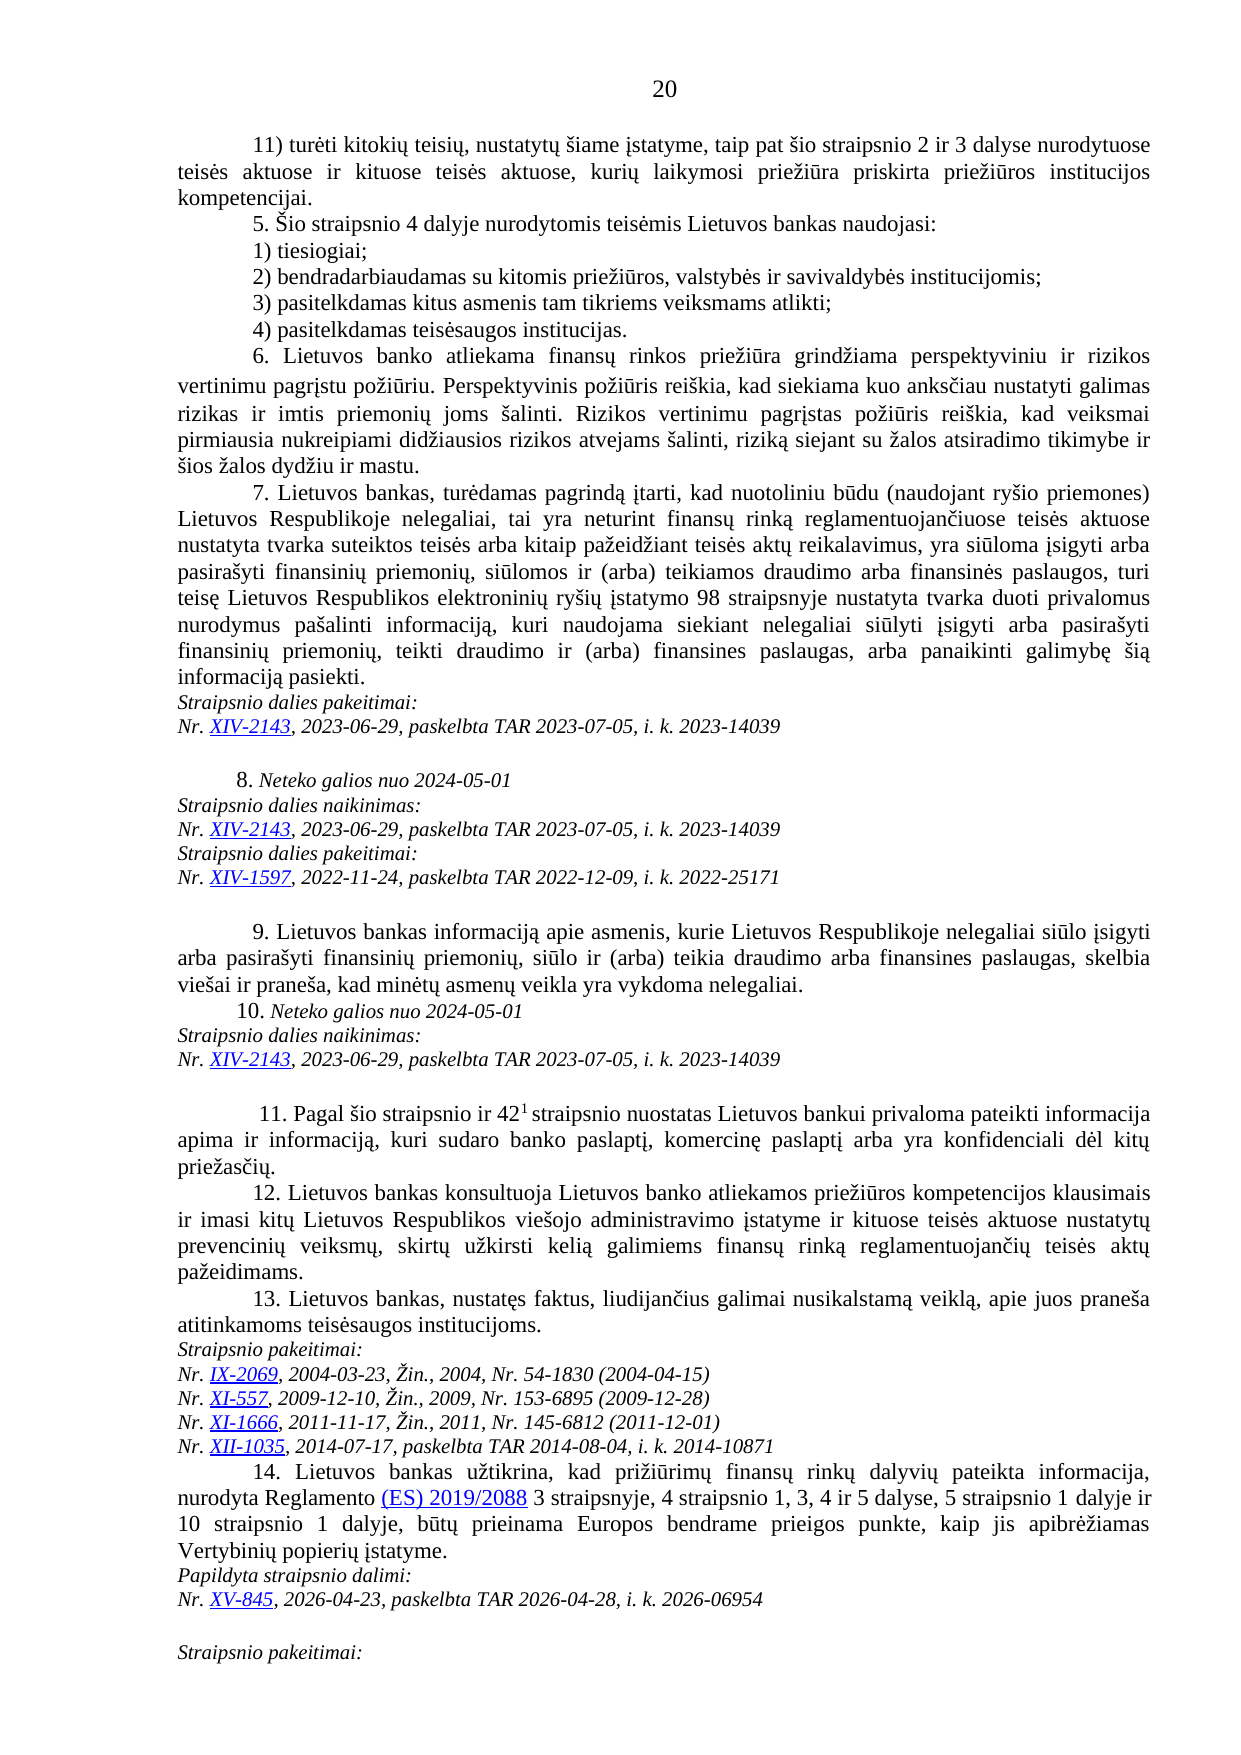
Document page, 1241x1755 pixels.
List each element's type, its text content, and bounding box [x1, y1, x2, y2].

text 14. Lietuvos bankas užtikrina, kad prižiūrimų finansų rinkų dalyvių pateikta informacija, nurodyta Reglamento (ES) 2019/2088 3 straipsnyje, 4 straipsnio 1, 3, 4 ir 5 dalyse, 5 straipsnio 1 dalyje ir 10 straipsnio 1 dalyje, būtų prieinama Europos bendrame prieigos punkte, kaip jis apibrėžiamas Vertybinių popierių įstatyme. [177, 1458, 1152, 1563]
text Straipsnio dalies pakeitimai: [177, 690, 1152, 714]
text Nr. XIV-2143, 2023-06-29, paskelbta TAR 2023-07-05, i. k. 2023-14039 [177, 817, 1152, 841]
text 9. Lietuvos bankas informaciją apie asmenis, kurie Lietuvos Respublikoje nelegaliai siūlo įsigyti arba pasirašyti finansinių priemonių, siūlo ir (arba) teikia draudimo arba finansines paslaugas, skelbia viešai ir praneša, kad minėtų asmenų veikla yra vykdoma nelegaliai. [177, 918, 1152, 997]
text Straipsnio dalies naikinimas: [177, 793, 1152, 817]
text Papildyta straipsnio dalimi: [177, 1563, 1152, 1587]
text Straipsnio pakeitimai: [177, 1337, 1152, 1361]
text Nr. XIV-2143, 2023-06-29, paskelbta TAR 2023-07-05, i. k. 2023-14039 [177, 1047, 1152, 1071]
text 11) turėti kitokių teisių, nustatytų šiame įstatyme, taip pat šio straipsnio 2 ir 3 dalyse nurodytuose teisės aktuose ir kituose teisės aktuose, kurių laikymosi priežiūra priskirta priežiūros institucijos kompetencijai. [177, 131, 1152, 210]
text 13. Lietuvos bankas, nustatęs faktus, liudijančius galimai nusikalstamą veiklą, apie juos praneša atitinkamoms teisėsaugos institucijoms. [177, 1285, 1152, 1337]
text Nr. XIV-2143, 2023-06-29, paskelbta TAR 2023-07-05, i. k. 2023-14039 [177, 714, 1152, 738]
text 8. Neteko galios nuo 2024-05-01 [177, 767, 1152, 793]
text Straipsnio pakeitimai: [177, 1640, 1152, 1664]
text 10. Neteko galios nuo 2024-05-01 [177, 997, 1152, 1023]
text 11. Pagal šio straipsnio ir 421 straipsnio nuostatas Lietuvos bankui privaloma pateikti informacija apima ir informaciją, kuri sudaro banko paslaptį, komercinę paslaptį arba yra konfidenciali dėl kitų priežasčių. [177, 1100, 1152, 1179]
text 5. Šio straipsnio 4 dalyje nurodytomis teisėmis Lietuvos bankas naudojasi: [177, 210, 1152, 237]
text 3) pasitelkdamas kitus asmenis tam tikriems veiksmams atlikti; [177, 289, 1152, 316]
text Nr. XI-1666, 2011-11-17, Žin., 2011, Nr. 145-6812 (2011-12-01) [177, 1409, 1152, 1434]
text Straipsnio dalies pakeitimai: [177, 841, 1152, 865]
text Nr. XII-1035, 2014-07-17, paskelbta TAR 2014-08-04, i. k. 2014-10871 [177, 1434, 1152, 1458]
text Straipsnio dalies naikinimas: [177, 1023, 1152, 1047]
text Nr. XI-557, 2009-12-10, Žin., 2009, Nr. 153-6895 (2009-12-28) [177, 1386, 1152, 1409]
text 1) tiesiogiai; [177, 237, 1152, 263]
text Nr. XV-845, 2026-04-23, paskelbta TAR 2026-04-28, i. k. 2026-06954 [177, 1587, 1152, 1611]
text 4) pasitelkdamas teisėsaugos institucijas. [177, 316, 1152, 342]
text Nr. IX-2069, 2004-03-23, Žin., 2004, Nr. 54-1830 (2004-04-15) [177, 1361, 1152, 1386]
text 12. Lietuvos bankas konsultuoja Lietuvos banko atliekamos priežiūros kompetencijos klausimais ir imasi kitų Lietuvos Respublikos viešojo administravimo įstatyme ir kituose teisės aktuose nustatytų prevencinių veiksmų, skirtų užkirsti kelią galimiems finansų rinką reglamentuojančių teisės aktų pažeidimams. [177, 1179, 1152, 1285]
text 2) bendradarbiaudamas su kitomis priežiūros, valstybės ir savivaldybės institucijomis; [177, 263, 1152, 289]
text 7. Lietuvos bankas, turėdamas pagrindą įtarti, kad nuotoliniu būdu (naudojant ryšio priemones) Lietuvos Respublikoje nelegaliai, tai yra neturint finansų rinką reglamentuojančiuose teisės aktuose nustatyta tvarka suteiktos teisės arba kitaip pažeidžiant teisės aktų reikalavimus, yra siūloma įsigyti arba pasirašyti finansinių priemonių, siūlomos ir (arba) teikiamos draudimo arba finansinės paslaugos, turi teisę Lietuvos Respublikos elektroninių ryšių įstatymo 98 straipsnyje nustatyta tvarka duoti privalomus nurodymus pašalinti informaciją, kuri naudojama siekiant nelegaliai siūlyti įsigyti arba pasirašyti finansinių priemonių, teikti draudimo ir (arba) finansines paslaugas, arba panaikinti galimybę šią informaciją pasiekti. [177, 479, 1152, 690]
text 6. Lietuvos banko atliekama finansų rinkos priežiūra grindžiama perspektyviniu ir rizikos vertinimu pagrįstu požiūriu. Perspektyvinis požiūris reiškia, kad siekiama kuo anksčiau nustatyti galimas rizikas ir imtis priemonių joms šalinti. Rizikos vertinimu pagrįstas požiūris reiškia, kad veiksmai pirmiausia nukreipiami didžiausios rizikos atvejams šalinti, riziką siejant su žalos atsiradimo tikimybe ir šios žalos dydžiu ir mastu. [177, 342, 1152, 479]
text Nr. XIV-1597, 2022-11-24, paskelbta TAR 2022-12-09, i. k. 2022-25171 [177, 865, 1152, 889]
